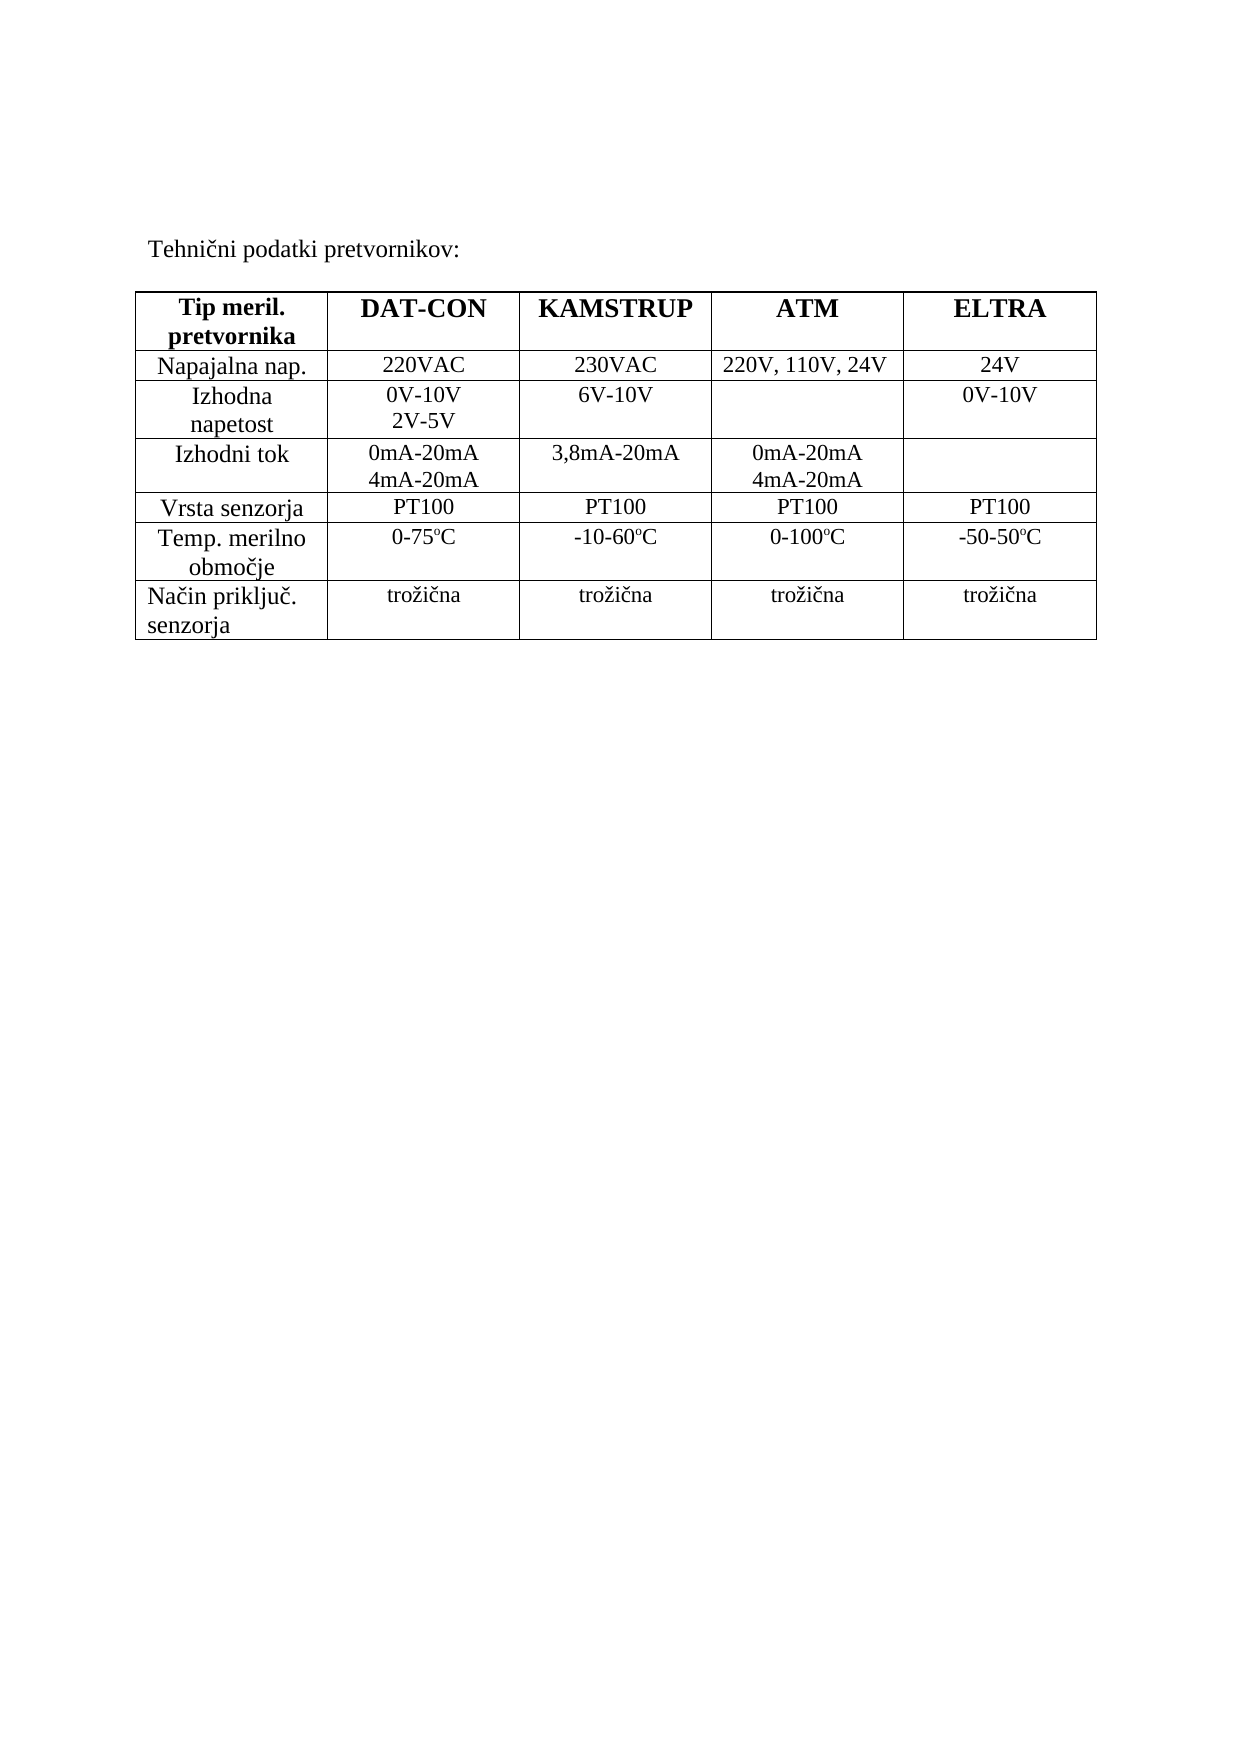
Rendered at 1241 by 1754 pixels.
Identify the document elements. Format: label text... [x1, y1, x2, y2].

table_cell 3,8mA-20mA [520, 439, 711, 492]
table_cell 24V [904, 351, 1096, 380]
table_cell -50-50oC [904, 523, 1096, 580]
table_cell Napajalna nap. [136, 351, 327, 380]
table_cell PT100 [520, 493, 711, 522]
table_cell trožična [904, 581, 1096, 639]
table_header KAMSTRUP [520, 293, 711, 350]
table_cell Način priključ. senzorja [136, 581, 327, 639]
text Tehnični podatki pretvornikov: [148, 234, 1093, 263]
table_cell 0mA-20mA 4mA-20mA [328, 439, 519, 492]
table_cell Izhodna napetost [136, 381, 327, 438]
table_cell 230VAC [520, 351, 711, 380]
table_cell [712, 381, 903, 438]
table_cell trožična [328, 581, 519, 639]
table_cell 220V, 110V, 24V [712, 351, 903, 380]
table_cell Vrsta senzorja [136, 493, 327, 522]
table_header ELTRA [904, 293, 1096, 350]
table_cell trožična [520, 581, 711, 639]
table_cell trožična [712, 581, 903, 639]
table_header Tip meril. pretvornika [136, 293, 327, 350]
table_cell 0mA-20mA 4mA-20mA [712, 439, 903, 492]
table_cell PT100 [904, 493, 1096, 522]
table_cell PT100 [328, 493, 519, 522]
table_cell 220VAC [328, 351, 519, 380]
table_header ATM [712, 293, 903, 350]
table_cell Izhodni tok [136, 439, 327, 492]
table_cell 0V-10V [904, 381, 1096, 438]
table_cell PT100 [712, 493, 903, 522]
table_cell 0-75oC [328, 523, 519, 580]
table_header DAT-CON [328, 293, 519, 350]
table_cell -10-60oC [520, 523, 711, 580]
table_cell 0-100oC [712, 523, 903, 580]
table_cell [904, 439, 1096, 492]
table_cell 6V-10V [520, 381, 711, 438]
table_cell 0V-10V 2V-5V [328, 381, 519, 438]
table_cell Temp. merilno območje [136, 523, 327, 580]
